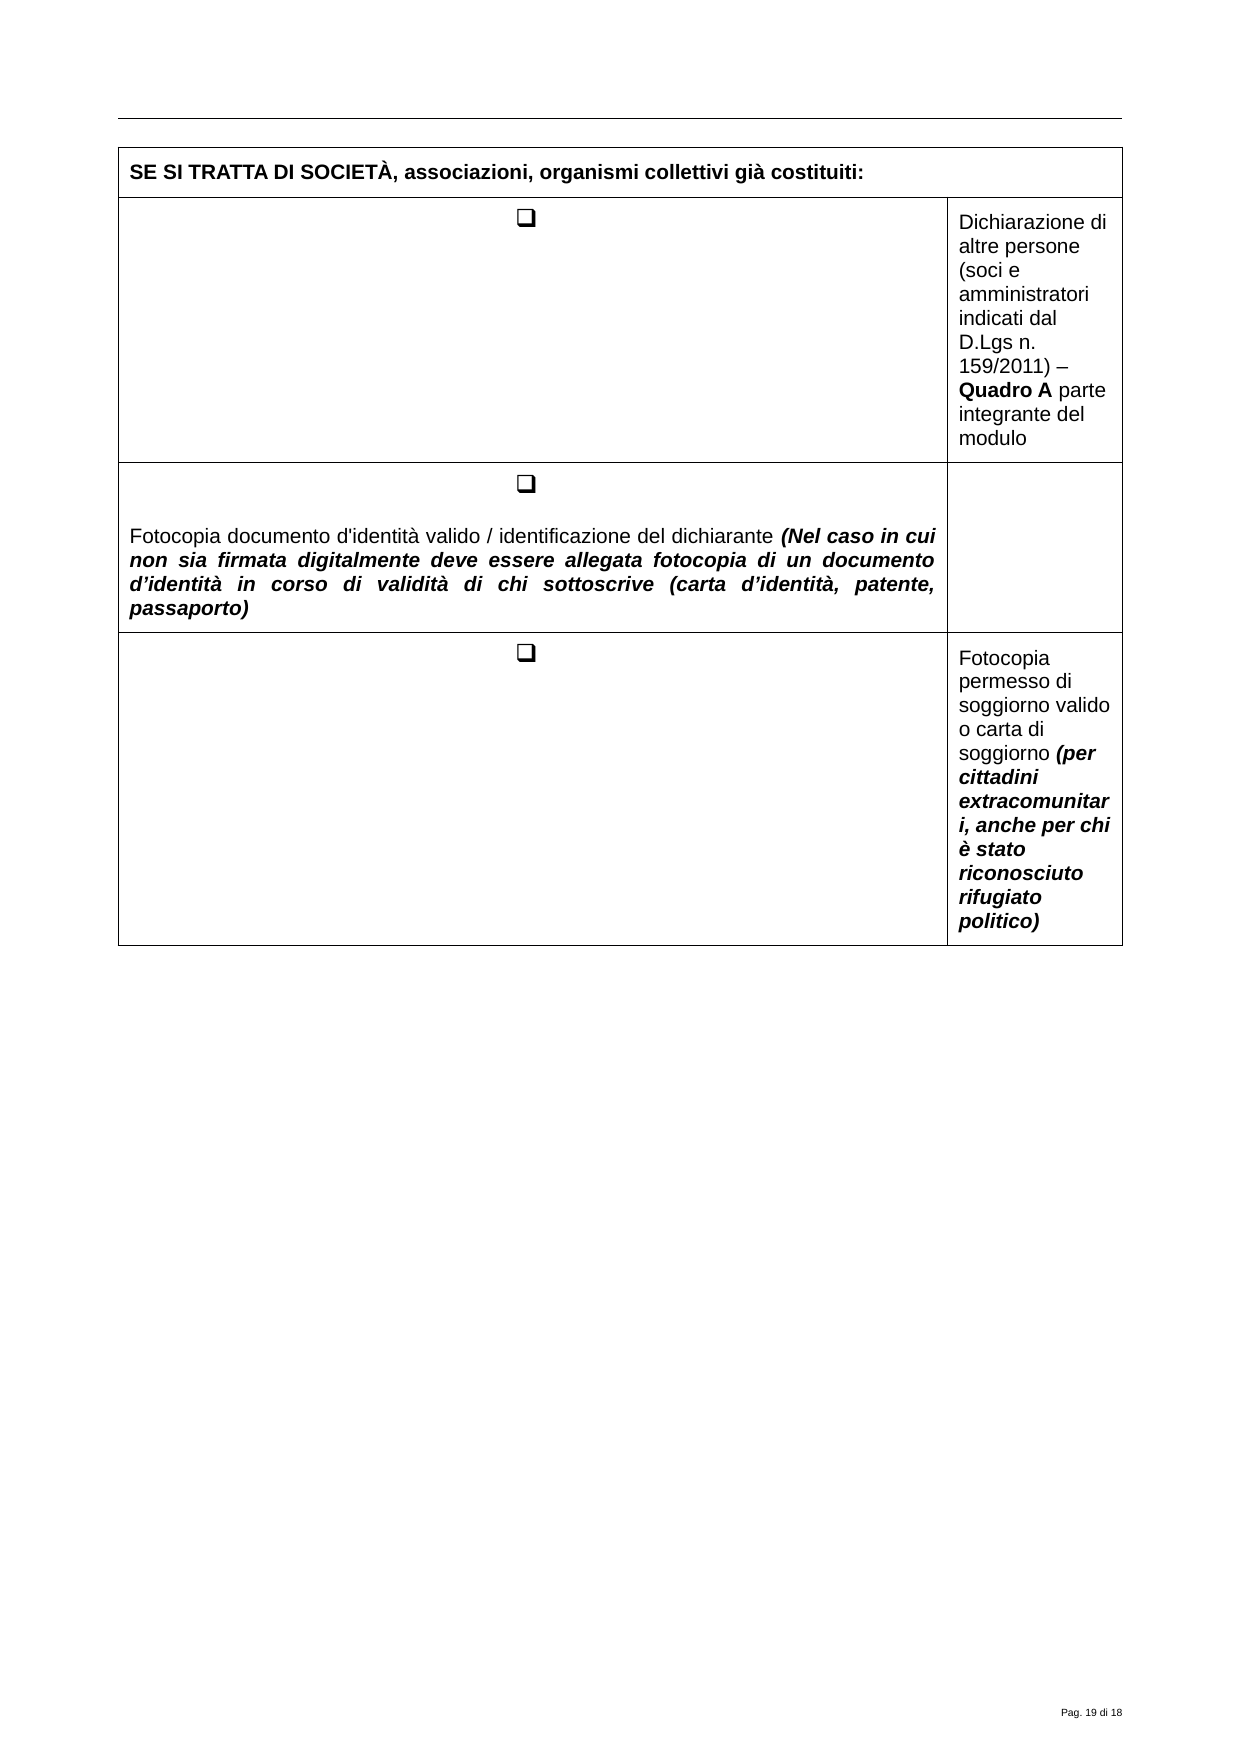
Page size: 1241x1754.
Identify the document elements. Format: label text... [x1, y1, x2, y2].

table_cell [948, 463, 1122, 632]
table_cell  [119, 633, 947, 945]
table_cell  Fotocopia documento d'identità valido / identificazione del dichiarante (Nel caso in cui non sia firmata digitalmente deve essere allegata fotocopia di un documento d’identità in corso di validità di chi sottoscrive (carta d’identità, patente, passaporto) [119, 463, 947, 632]
table_cell Dichiarazione di altre persone (soci e amministratori indicati dal D.Lgs n. 159/2011) – Quadro A parte integrante del modulo [948, 198, 1122, 462]
table_cell Fotocopia permesso di soggiorno valido o carta di soggiorno (per cittadini extracomunitari, anche per chi è stato riconosciuto rifugiato politico) [948, 633, 1122, 945]
table_cell  [119, 198, 947, 462]
table_header SE SI TRATTA DI SOCIETÀ, associazioni, organismi collettivi già costituiti: [119, 148, 1122, 197]
